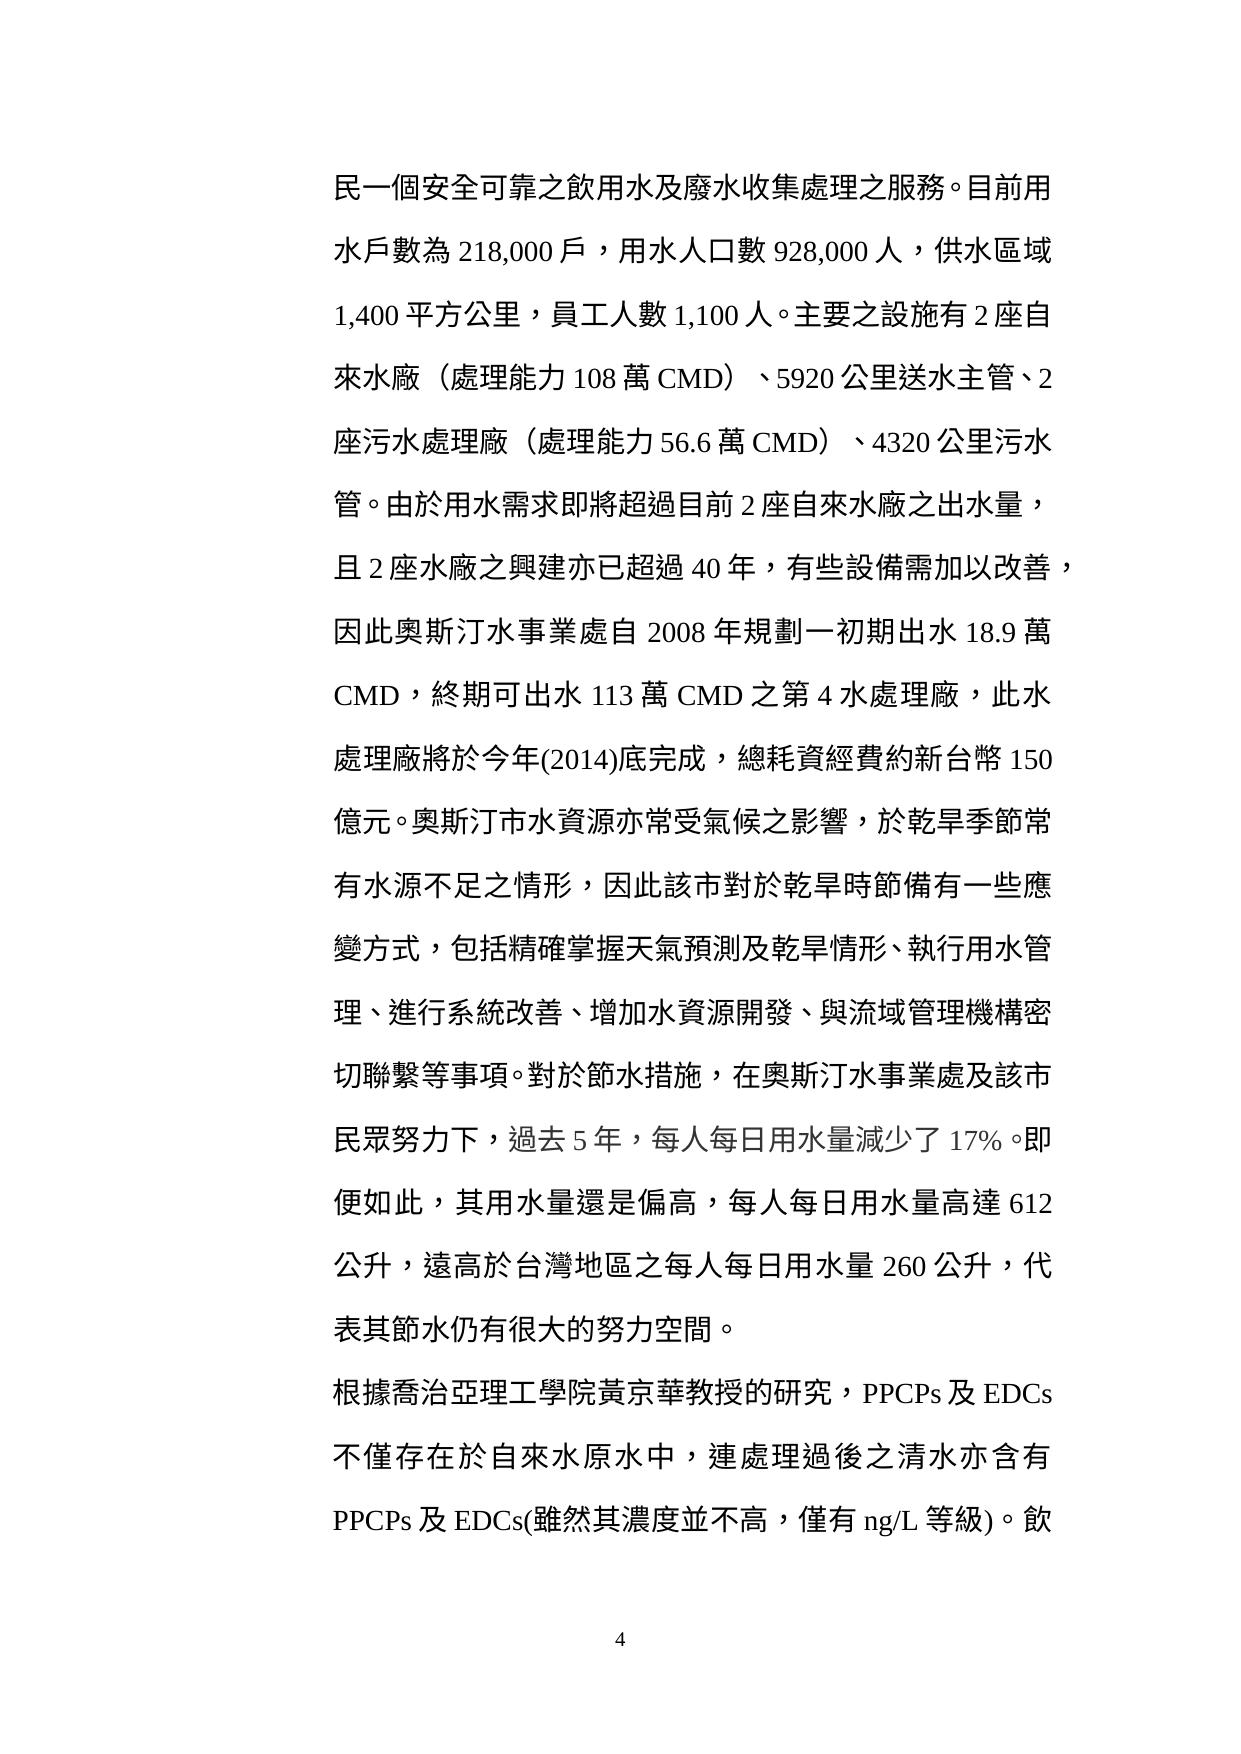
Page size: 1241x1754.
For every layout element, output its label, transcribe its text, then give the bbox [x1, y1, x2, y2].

text 根據喬治亞理工學院黃京華教授的研究，PPCPs及EDCs不僅存在於自來水原水中，連處理過後之清水亦含有PPCPs及EDCs(雖然其濃度並不高，僅有ng/L等級)。飲 [332, 1370, 1053, 1539]
text 內容摘要：本次出國(美國)參加於查塔努加市(Chattanooga)舉行的2014水專業研討會，並且參訪奧斯汀市目前進行中之重大自來水設施計畫--第4水處理廠計畫暨喬治亞理工學院黃京華教授實驗室。2014水專業研討會是由美國自來水協會Kentucky/Tennessee分會及Kentucky/Tennessee水環境協會共同主辦，查塔努加市協辦。本次水專業研討會有1200多人參加，極為踴躍，另約有200家廠商參與展覽。研討會期間除有高達162場次之技術論文發表外，還安排有社區節水活動、水管裝接競賽、水廠操作人員問答競賽及最可口水質競賽等活動。研討會技術論文包含所有關於水之議題。如流域規劃、雨水監測管理、節水節能、飲用水法規、飲用水水質、自來水處理、自來水輸送、漏水管理、廢污水收集輸送、廢污水處理、污泥處理、工程建造施工管理、操作效能管理、客戶關係等。由於論文發表篇數多，因此同時間會有不同場次之論文發表，參加者就本身工作相關或感興趣之場次聽講提問。因為作者本人從事自來水工作，因此所選擇參加之場次，以飲用水法規、飲用水水質、自來水處理、自來水輸送、漏水管理、節水節能、工程建造施工管理、操作效能管理等主，將在本文中詳述此次研討會中，印象較為深刻且可值得應用在本公司的幾篇論文。德州奧斯汀水事業處為奧斯汀市政府所轄公共建設部門，自從1912年成立至今已超過百年，負責提供市民一個安全可靠之飲用水及廢水收集處理之服務。目前用水戶數為218,000戶，用水人口數928,000人，供水區域1,400平方公里，員工人數1,100人。主要之設施有2座自來水廠（處理能力108萬CMD）、5920公里送水主管、2座污水處理廠（處理能力56.6萬CMD）、4320公里污水管。由於用水需求即將超過目前2座自來水廠之出水量，且2座水廠之興建亦已超過40年，有些設備需加以改善，因此奧斯汀水事業處自2008年規劃一初期出水18.9萬CMD，終期可出水113萬CMD之第4水處理廠，此水處理廠將於今年(2014)底完成，總耗資經費約新台幣150億元。奧斯汀市水資源亦常受氣候之影響，於乾旱季節常有水源不足之情形，因此該市對於乾旱時節備有一些應變方式，包括精確掌握天氣預測及乾旱情形、執行用水管理、進行系統改善、增加水資源開發、與流域管理機構密切聯繫等事項。對於節水措施，在奧斯汀水事業處及該市民眾努力下，過去5年，每人每日用水量減少了17%。即便如此，其用水量還是偏高，每人每日用水量高達612公升，遠高於台灣地區之每人每日用水量260公升，代表其節水仍有很大的努力空間。 [187, 164, 1053, 1349]
